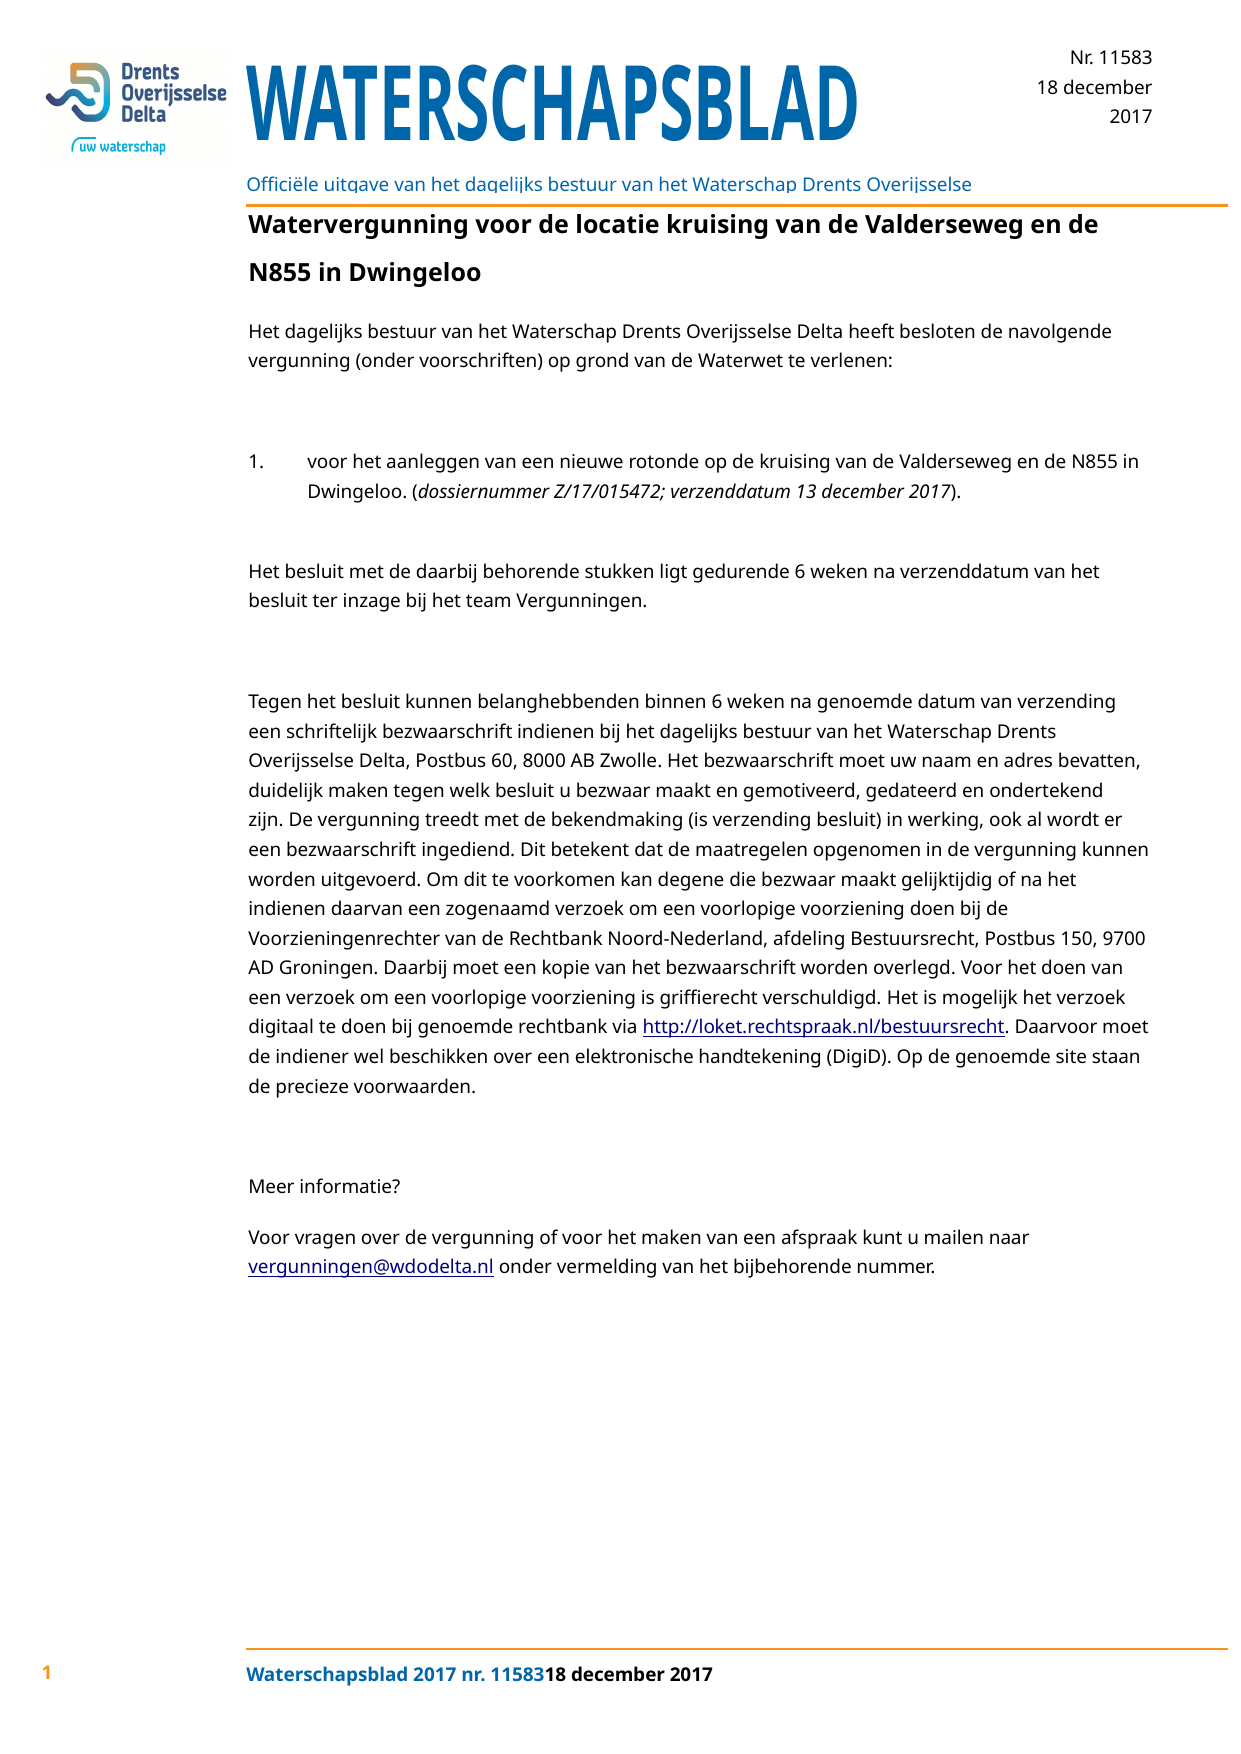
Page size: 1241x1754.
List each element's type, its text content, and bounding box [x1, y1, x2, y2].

picture [41, 47, 231, 172]
text Voor vragen over de vergunning of voor het maken van een afspraak kunt u mailen naar vergunningen@wdodelta.nl onder vermelding van het bijbehorende nummer. [248, 1224, 1152, 1279]
text Meer informatie? [248, 1174, 1152, 1199]
text Het dagelijks bestuur van het Waterschap Drents Overijsselse Delta heeft besloten de navolgende vergunning (onder voorschriften) op grond van de Waterwet te verlenen: [248, 318, 1152, 373]
text Het besluit met de daarbij behorende stukken ligt gedurende 6 weken na verzenddatum van het besluit ter inzage bij het team Vergunningen. [248, 558, 1152, 613]
text Watervergunning voor de locatie kruising van de Valderseweg en de N855 in Dwingeloo [248, 207, 1152, 288]
list voor het aanleggen van een nieuwe rotonde op de kruising van de Valderseweg en de N855 in Dwingeloo. (dossiernummer Z/17/015472; verzenddatum 13 december 2017). [248, 448, 1152, 504]
text Tegen het besluit kunnen belanghebbenden binnen 6 weken na genoemde datum van verzending een schriftelijk bezwaarschrift indienen bij het dagelijks bestuur van het Waterschap Drents Overijsselse Delta, Postbus 60, 8000 AB Zwolle. Het bezwaarschrift moet uw naam en adres bevatten, duidelijk maken tegen welk besluit u bezwaar maakt en gemotiveerd, gedateerd en ondertekend zijn. De vergunning treedt met de bekendmaking (is verzending besluit) in werking, ook al wordt er een bezwaarschrift ingediend. Dit betekent dat de maatregelen opgenomen in de vergunning kunnen worden uitgevoerd. Om dit te voorkomen kan degene die bezwaar maakt gelijktijdig of na het indienen daarvan een zogenaamd verzoek om een voorlopige voorziening doen bij de Voorzieningenrechter van de Rechtbank Noord-Nederland, afdeling Bestuursrecht, Postbus 150, 9700 AD Groningen. Daarbij moet een kopie van het bezwaarschrift worden overlegd. Voor het doen van een verzoek om een voorlopige voorziening is griffierecht verschuldigd. Het is mogelijk het verzoek digitaal te doen bij genoemde rechtbank via http://loket.rechtspraak.nl/bestuursrecht. Daarvoor moet de indiener wel beschikken over een elektronische handtekening (DigiD). Op de genoemde site staan de precieze voorwaarden. [248, 688, 1152, 1099]
